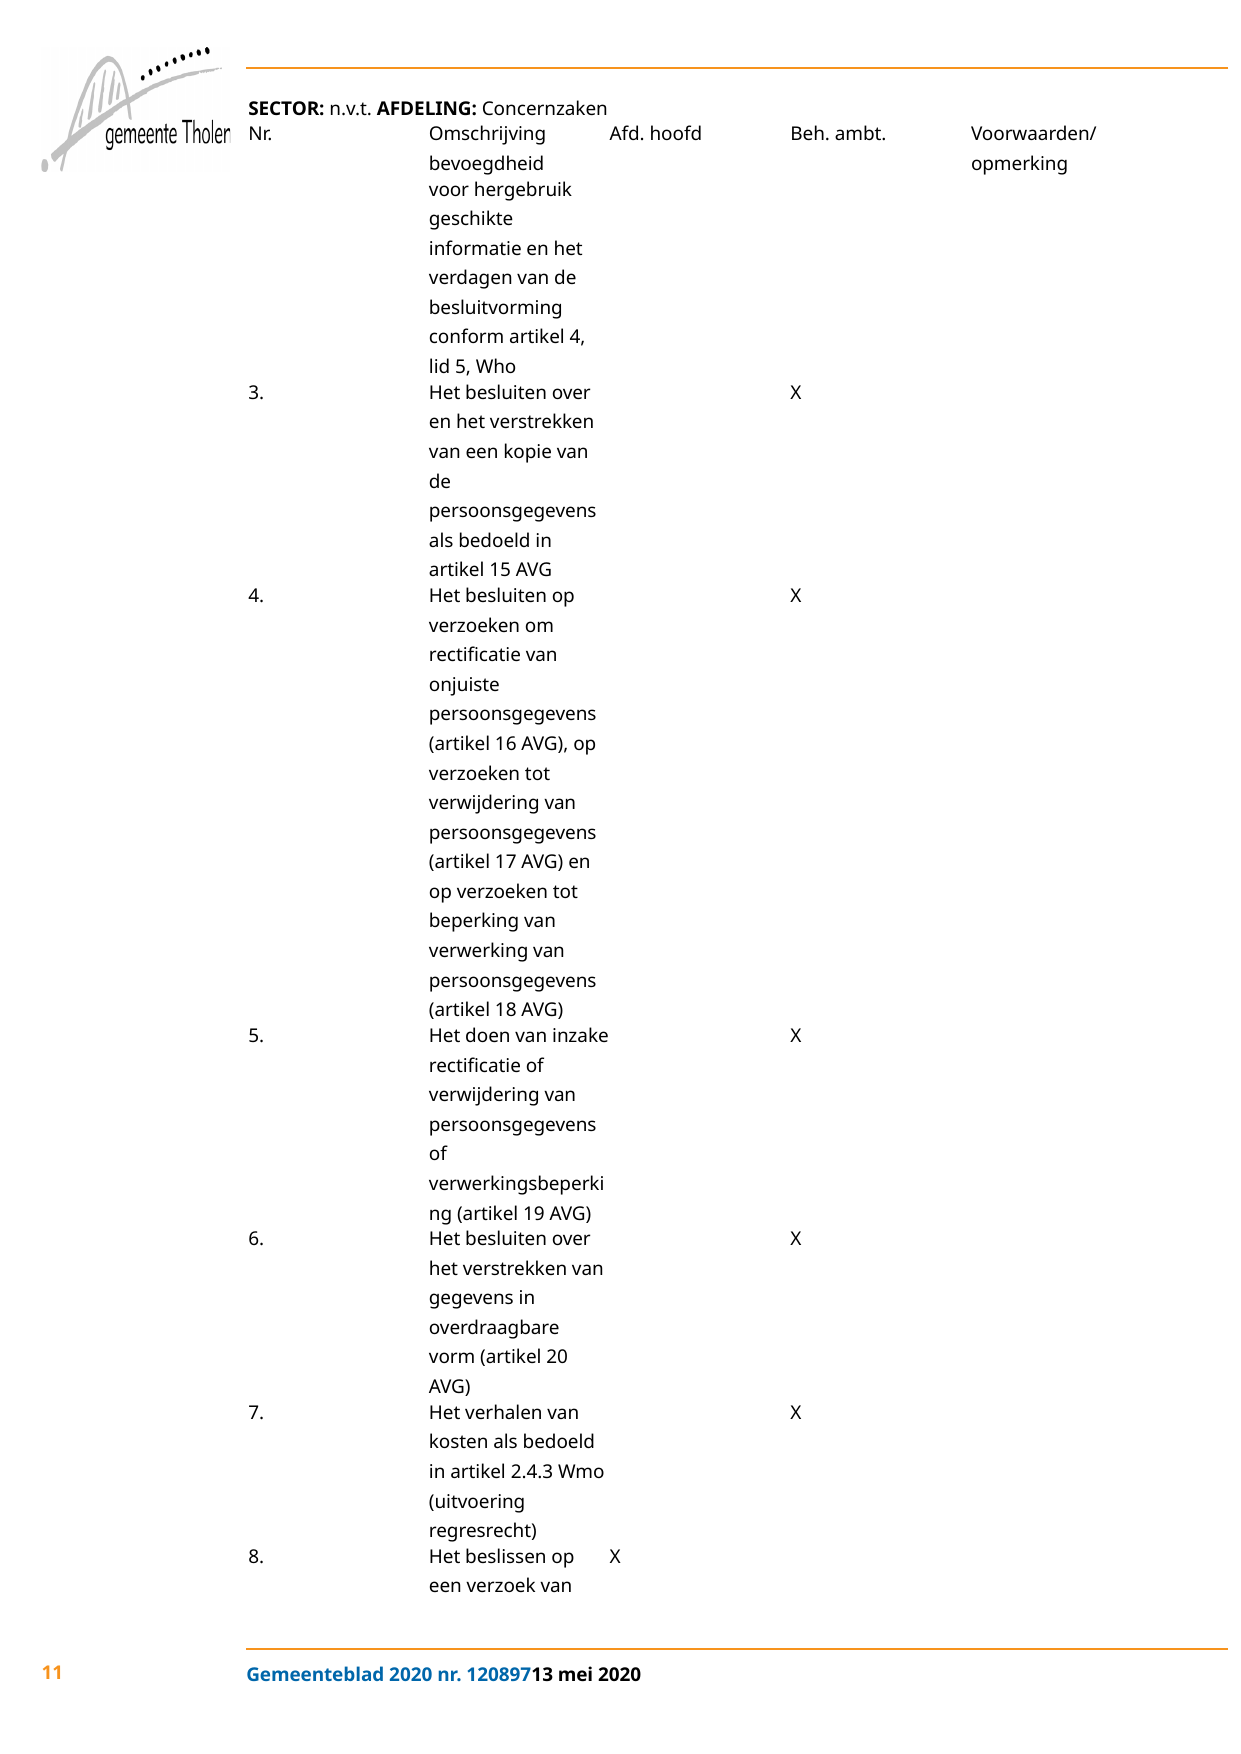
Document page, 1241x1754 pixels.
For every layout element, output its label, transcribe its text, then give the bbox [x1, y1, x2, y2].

table_cell Afd. hoofd [609, 121, 790, 176]
table_cell [971, 1022, 1152, 1225]
table_cell [609, 1022, 790, 1225]
table_cell X [790, 1022, 971, 1225]
table_cell Het beslissen op een verzoek van [429, 1543, 609, 1598]
table_cell Nr. [248, 121, 429, 176]
table_cell Het besluiten over en het verstrekken van een kopie van de persoonsgegevens als bedoeld in artikel 15 AVG [429, 379, 609, 582]
table_cell [971, 1399, 1152, 1543]
table_cell 8. [248, 1543, 429, 1598]
table_cell X [790, 1399, 971, 1543]
table_cell X [790, 379, 971, 582]
table_cell [790, 1543, 971, 1598]
table_cell [609, 1399, 790, 1543]
table_cell [971, 176, 1152, 379]
table_cell [609, 582, 790, 1022]
table_cell Voorwaarden/opmerking [971, 121, 1152, 176]
table_cell Het besluiten over het verstrekken van gegevens in overdraagbare vorm (artikel 20 AVG) [429, 1225, 609, 1399]
table_cell Het doen van inzake rectificatie of verwijdering van persoonsgegevens of verwerkingsbeperking (artikel 19 AVG) [429, 1022, 609, 1225]
table_cell Beh. ambt. [790, 121, 971, 176]
table_cell [971, 1225, 1152, 1399]
table_cell X [790, 582, 971, 1022]
table_cell [971, 1543, 1152, 1598]
picture [41, 47, 231, 172]
table_cell 4. [248, 582, 429, 1022]
table_cell 3. [248, 379, 429, 582]
table_cell Omschrijving bevoegdheid [429, 121, 609, 176]
table_cell [971, 582, 1152, 1022]
table_cell [971, 379, 1152, 582]
table_cell [609, 1225, 790, 1399]
table_cell Het verhalen van kosten als bedoeld in artikel 2.4.3 Wmo (uitvoering regresrecht) [429, 1399, 609, 1543]
table_cell 5. [248, 1022, 429, 1225]
table_cell X [790, 1225, 971, 1399]
table_cell X [609, 1543, 790, 1598]
table_cell Het besluiten op verzoeken om rectificatie van onjuiste persoonsgegevens (artikel 16 AVG), op verzoeken tot verwijdering van persoonsgegevens (artikel 17 AVG) en op verzoeken tot beperking van verwerking van persoonsgegevens (artikel 18 AVG) [429, 582, 609, 1022]
table_cell [790, 176, 971, 379]
table_cell 6. [248, 1225, 429, 1399]
table_cell [609, 379, 790, 582]
table_cell voor hergebruik geschikte informatie en het verdagen van de besluitvorming conform artikel 4, lid 5, Who [429, 176, 609, 379]
table_cell [609, 176, 790, 379]
table_cell 7. [248, 1399, 429, 1543]
table_cell [248, 176, 429, 379]
table_header SECTOR: n.v.t. AFDELING: Concernzaken [248, 95, 1152, 121]
